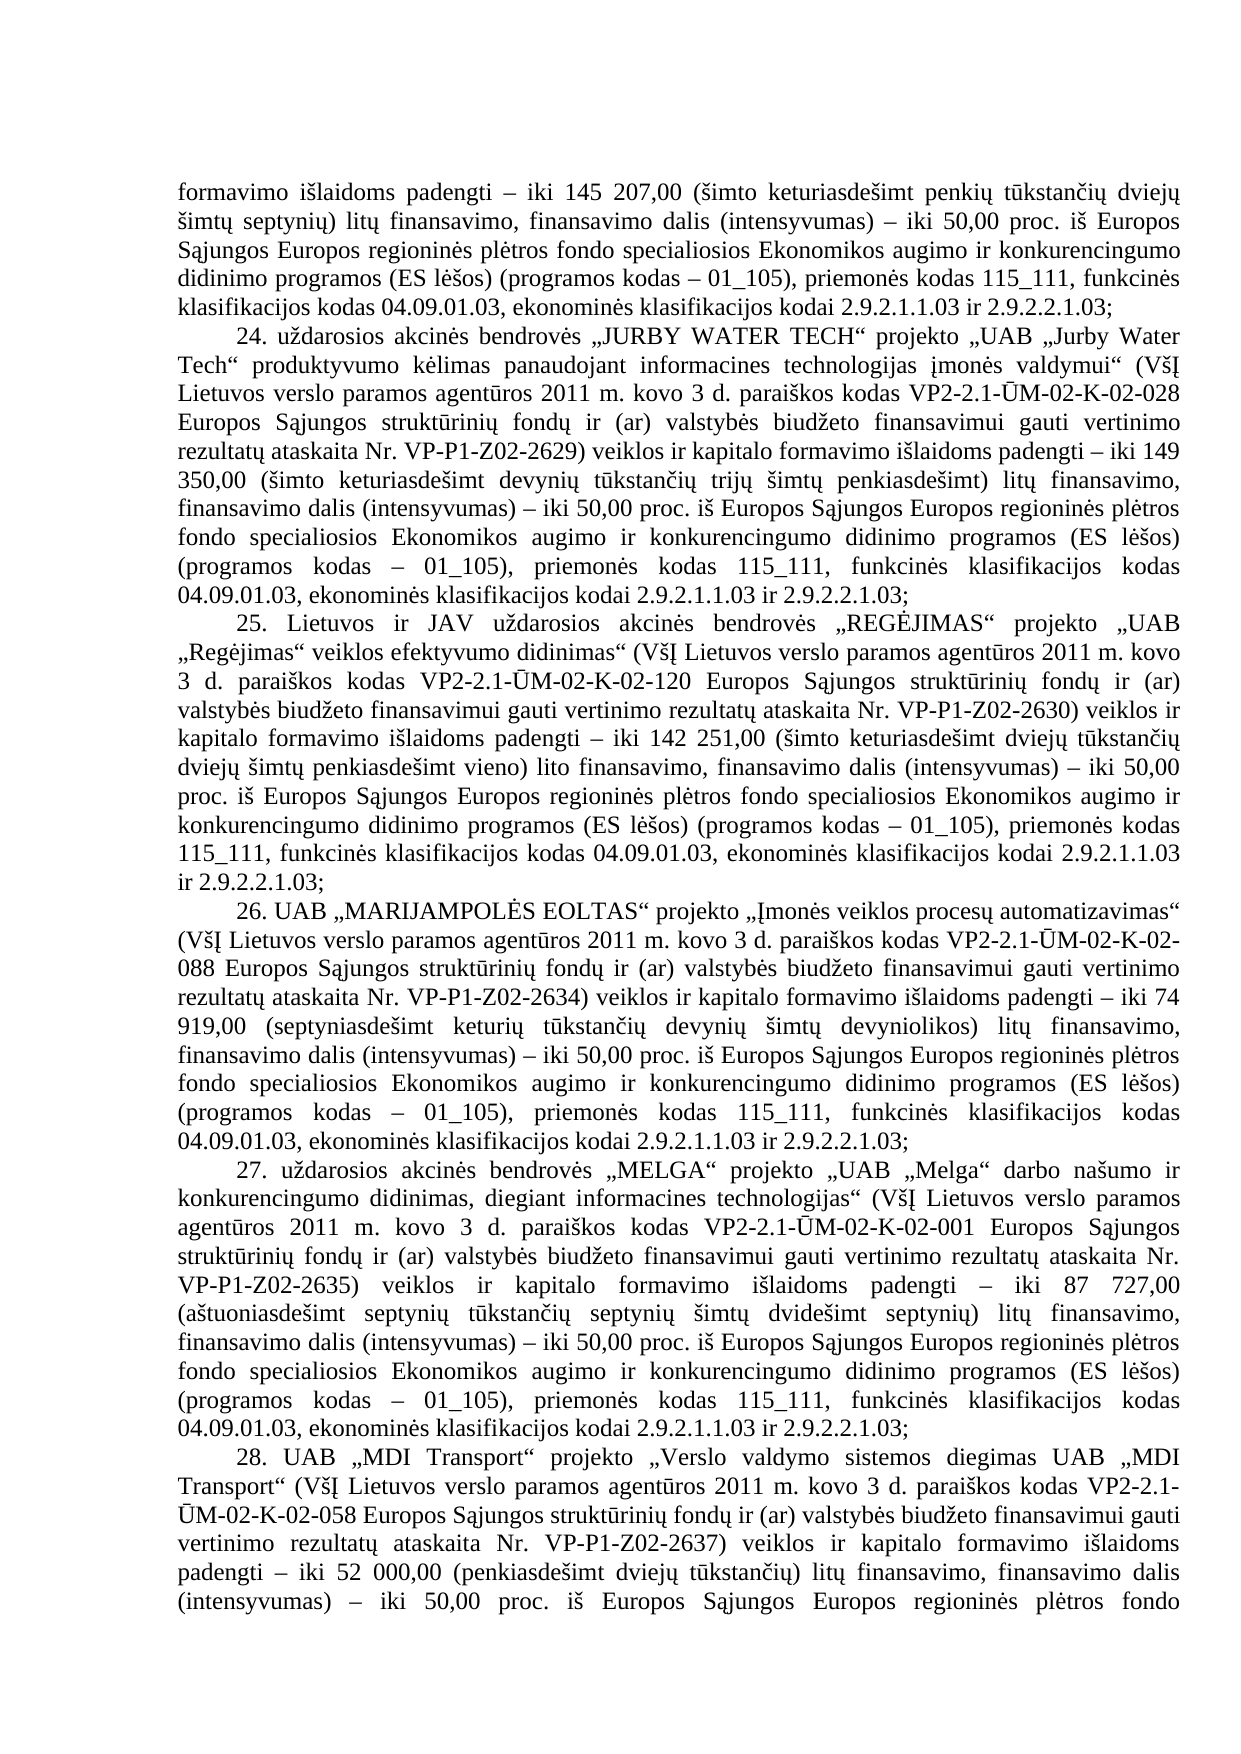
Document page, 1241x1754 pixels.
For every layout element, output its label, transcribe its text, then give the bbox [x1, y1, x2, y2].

text 24. uždarosios akcinės bendrovės „JURBY WATER TECH“ projekto „UAB „Jurby Water Tech“ produktyvumo kėlimas panaudojant informacines technologijas įmonės valdymui“ (VšĮ Lietuvos verslo paramos agentūros 2011 m. kovo 3 d. paraiškos kodas VP2-2.1-ŪM-02-K-02-028 Europos Sąjungos struktūrinių fondų ir (ar) valstybės biudžeto finansavimui gauti vertinimo rezultatų ataskaita Nr. VP-P1-Z02-2629) veiklos ir kapitalo formavimo išlaidoms padengti – iki 149 350,00 (šimto keturiasdešimt devynių tūkstančių trijų šimtų penkiasdešimt) litų finansavimo, finansavimo dalis (intensyvumas) – iki 50,00 proc. iš Europos Sąjungos Europos regioninės plėtros fondo specialiosios Ekonomikos augimo ir konkurencingumo didinimo programos (ES lėšos) (programos kodas – 01_105), priemonės kodas 115_111, funkcinės klasifikacijos kodas 04.09.01.03, ekonominės klasifikacijos kodai 2.9.2.1.1.03 ir 2.9.2.2.1.03; [177, 321, 1181, 608]
text 27. uždarosios akcinės bendrovės „MELGA“ projekto „UAB „Melga“ darbo našumo ir konkurencingumo didinimas, diegiant informacines technologijas“ (VšĮ Lietuvos verslo paramos agentūros 2011 m. kovo 3 d. paraiškos kodas VP2-2.1-ŪM-02-K-02-001 Europos Sąjungos struktūrinių fondų ir (ar) valstybės biudžeto finansavimui gauti vertinimo rezultatų ataskaita Nr. VP-P1-Z02-2635) veiklos ir kapitalo formavimo išlaidoms padengti – iki 87 727,00 (aštuoniasdešimt septynių tūkstančių septynių šimtų dvidešimt septynių) litų finansavimo, finansavimo dalis (intensyvumas) – iki 50,00 proc. iš Europos Sąjungos Europos regioninės plėtros fondo specialiosios Ekonomikos augimo ir konkurencingumo didinimo programos (ES lėšos) (programos kodas – 01_105), priemonės kodas 115_111, funkcinės klasifikacijos kodas 04.09.01.03, ekonominės klasifikacijos kodai 2.9.2.1.1.03 ir 2.9.2.2.1.03; [177, 1155, 1181, 1442]
text formavimo išlaidoms padengti – iki 145 207,00 (šimto keturiasdešimt penkių tūkstančių dviejų šimtų septynių) litų finansavimo, finansavimo dalis (intensyvumas) – iki 50,00 proc. iš Europos Sąjungos Europos regioninės plėtros fondo specialiosios Ekonomikos augimo ir konkurencingumo didinimo programos (ES lėšos) (programos kodas – 01_105), priemonės kodas 115_111, funkcinės klasifikacijos kodas 04.09.01.03, ekonominės klasifikacijos kodai 2.9.2.1.1.03 ir 2.9.2.2.1.03; [177, 177, 1181, 321]
text 25. Lietuvos ir JAV uždarosios akcinės bendrovės „REGĖJIMAS“ projekto „UAB „Regėjimas“ veiklos efektyvumo didinimas“ (VšĮ Lietuvos verslo paramos agentūros 2011 m. kovo 3 d. paraiškos kodas VP2-2.1-ŪM-02-K-02-120 Europos Sąjungos struktūrinių fondų ir (ar) valstybės biudžeto finansavimui gauti vertinimo rezultatų ataskaita Nr. VP-P1-Z02-2630) veiklos ir kapitalo formavimo išlaidoms padengti – iki 142 251,00 (šimto keturiasdešimt dviejų tūkstančių dviejų šimtų penkiasdešimt vieno) lito finansavimo, finansavimo dalis (intensyvumas) – iki 50,00 proc. iš Europos Sąjungos Europos regioninės plėtros fondo specialiosios Ekonomikos augimo ir konkurencingumo didinimo programos (ES lėšos) (programos kodas – 01_105), priemonės kodas 115_111, funkcinės klasifikacijos kodas 04.09.01.03, ekonominės klasifikacijos kodai 2.9.2.1.1.03 ir 2.9.2.2.1.03; [177, 608, 1181, 896]
text 26. UAB „MARIJAMPOLĖS EOLTAS“ projekto „Įmonės veiklos procesų automatizavimas“ (VšĮ Lietuvos verslo paramos agentūros 2011 m. kovo 3 d. paraiškos kodas VP2-2.1-ŪM-02-K-02-088 Europos Sąjungos struktūrinių fondų ir (ar) valstybės biudžeto finansavimui gauti vertinimo rezultatų ataskaita Nr. VP-P1-Z02-2634) veiklos ir kapitalo formavimo išlaidoms padengti – iki 74 919,00 (septyniasdešimt keturių tūkstančių devynių šimtų devyniolikos) litų finansavimo, finansavimo dalis (intensyvumas) – iki 50,00 proc. iš Europos Sąjungos Europos regioninės plėtros fondo specialiosios Ekonomikos augimo ir konkurencingumo didinimo programos (ES lėšos) (programos kodas – 01_105), priemonės kodas 115_111, funkcinės klasifikacijos kodas 04.09.01.03, ekonominės klasifikacijos kodai 2.9.2.1.1.03 ir 2.9.2.2.1.03; [177, 896, 1181, 1155]
text 28. UAB „MDI Transport“ projekto „Verslo valdymo sistemos diegimas UAB „MDI Transport“ (VšĮ Lietuvos verslo paramos agentūros 2011 m. kovo 3 d. paraiškos kodas VP2-2.1-ŪM-02-K-02-058 Europos Sąjungos struktūrinių fondų ir (ar) valstybės biudžeto finansavimui gauti vertinimo rezultatų ataskaita Nr. VP-P1-Z02-2637) veiklos ir kapitalo formavimo išlaidoms padengti – iki 52 000,00 (penkiasdešimt dviejų tūkstančių) litų finansavimo, finansavimo dalis (intensyvumas) – iki 50,00 proc. iš Europos Sąjungos Europos regioninės plėtros fondo [177, 1442, 1181, 1615]
